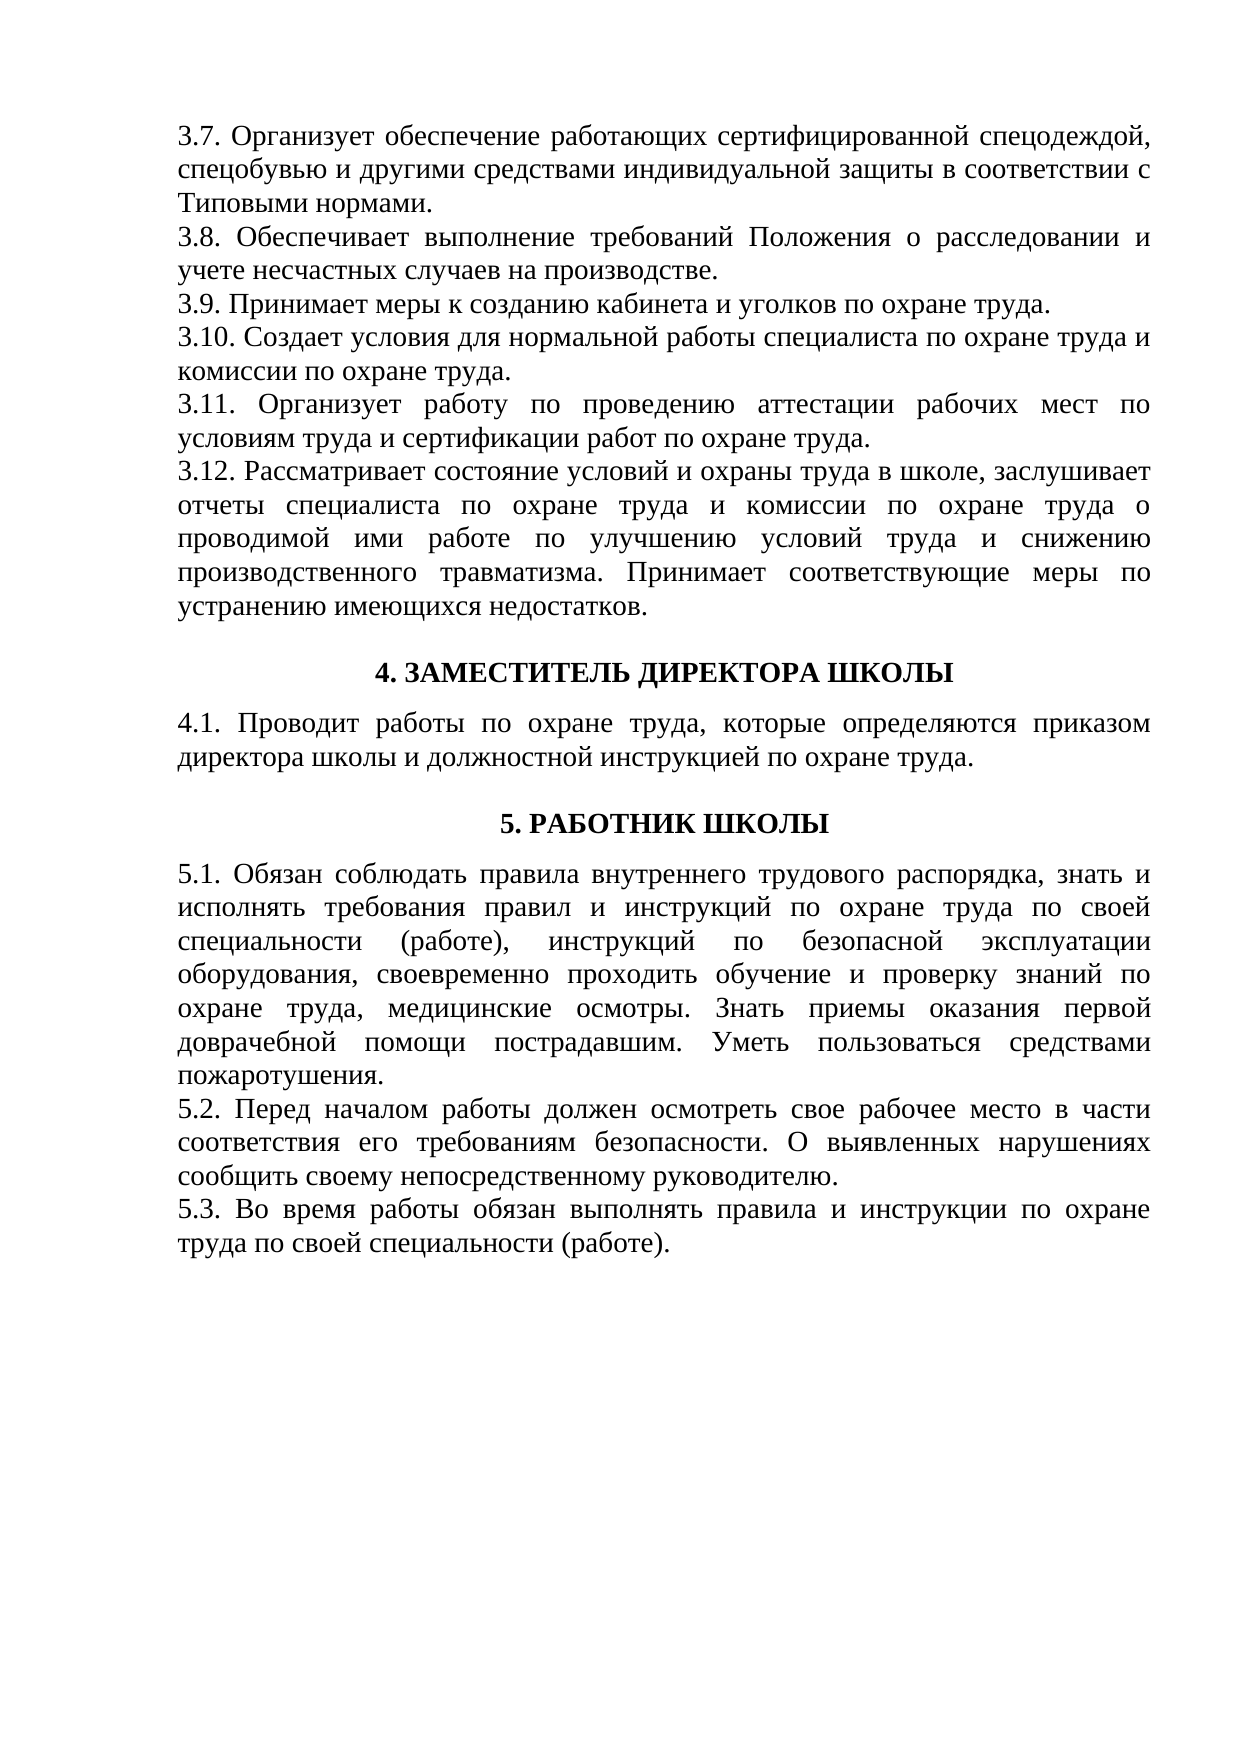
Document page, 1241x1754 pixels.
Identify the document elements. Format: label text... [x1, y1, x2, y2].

text 3.9. Принимает меры к созданию кабинета и уголков по охране труда. [177, 286, 1152, 319]
text 3.7. Организует обеспечение работающих сертифицированной спецодеждой, спецобувью и другими средствами индивидуальной защиты в соответствии с Типовыми нормами. [177, 118, 1152, 219]
text 5.3. Во время работы обязан выполнять правила и инструкции по охране труда по своей специальности (работе). [177, 1191, 1152, 1258]
text 4.1. Проводит работы по охране труда, которые определяются приказом директора школы и должностной инструкцией по охране труда. [177, 705, 1152, 772]
text 3.8. Обеспечивает выполнение требований Положения о расследовании и учете несчастных случаев на производстве. [177, 219, 1152, 286]
text 5. РАБОТНИК ШКОЛЫ [177, 806, 1152, 839]
text 3.11. Организует работу по проведению аттестации рабочих мест по условиям труда и сертификации работ по охране труда. [177, 386, 1152, 453]
text 5.2. Перед началом работы должен осмотреть свое рабочее место в части соответствия его требованиям безопасности. О выявленных нарушениях сообщить своему непосредственному руководителю. [177, 1091, 1152, 1191]
text 5.1. Обязан соблюдать правила внутреннего трудового распорядка, знать и исполнять требования правил и инструкций по охране труда по своей специальности (работе), инструкций по безопасной эксплуатации оборудования, своевременно проходить обучение и проверку знаний по охране труда, медицинские осмотры. Знать приемы оказания первой доврачебной помощи пострадавшим. Уметь пользоваться средствами пожаротушения. [177, 856, 1152, 1091]
text 4. ЗАМЕСТИТЕЛЬ ДИРЕКТОРА ШКОЛЫ [177, 655, 1152, 688]
text 3.12. Рассматривает состояние условий и охраны труда в школе, заслушивает отчеты специалиста по охране труда и комиссии по охране труда о проводимой ими работе по улучшению условий труда и снижению производственного травматизма. Принимает соответствующие меры по устранению имеющихся недостатков. [177, 453, 1152, 621]
text 3.10. Создает условия для нормальной работы специалиста по охране труда и комиссии по охране труда. [177, 319, 1152, 386]
